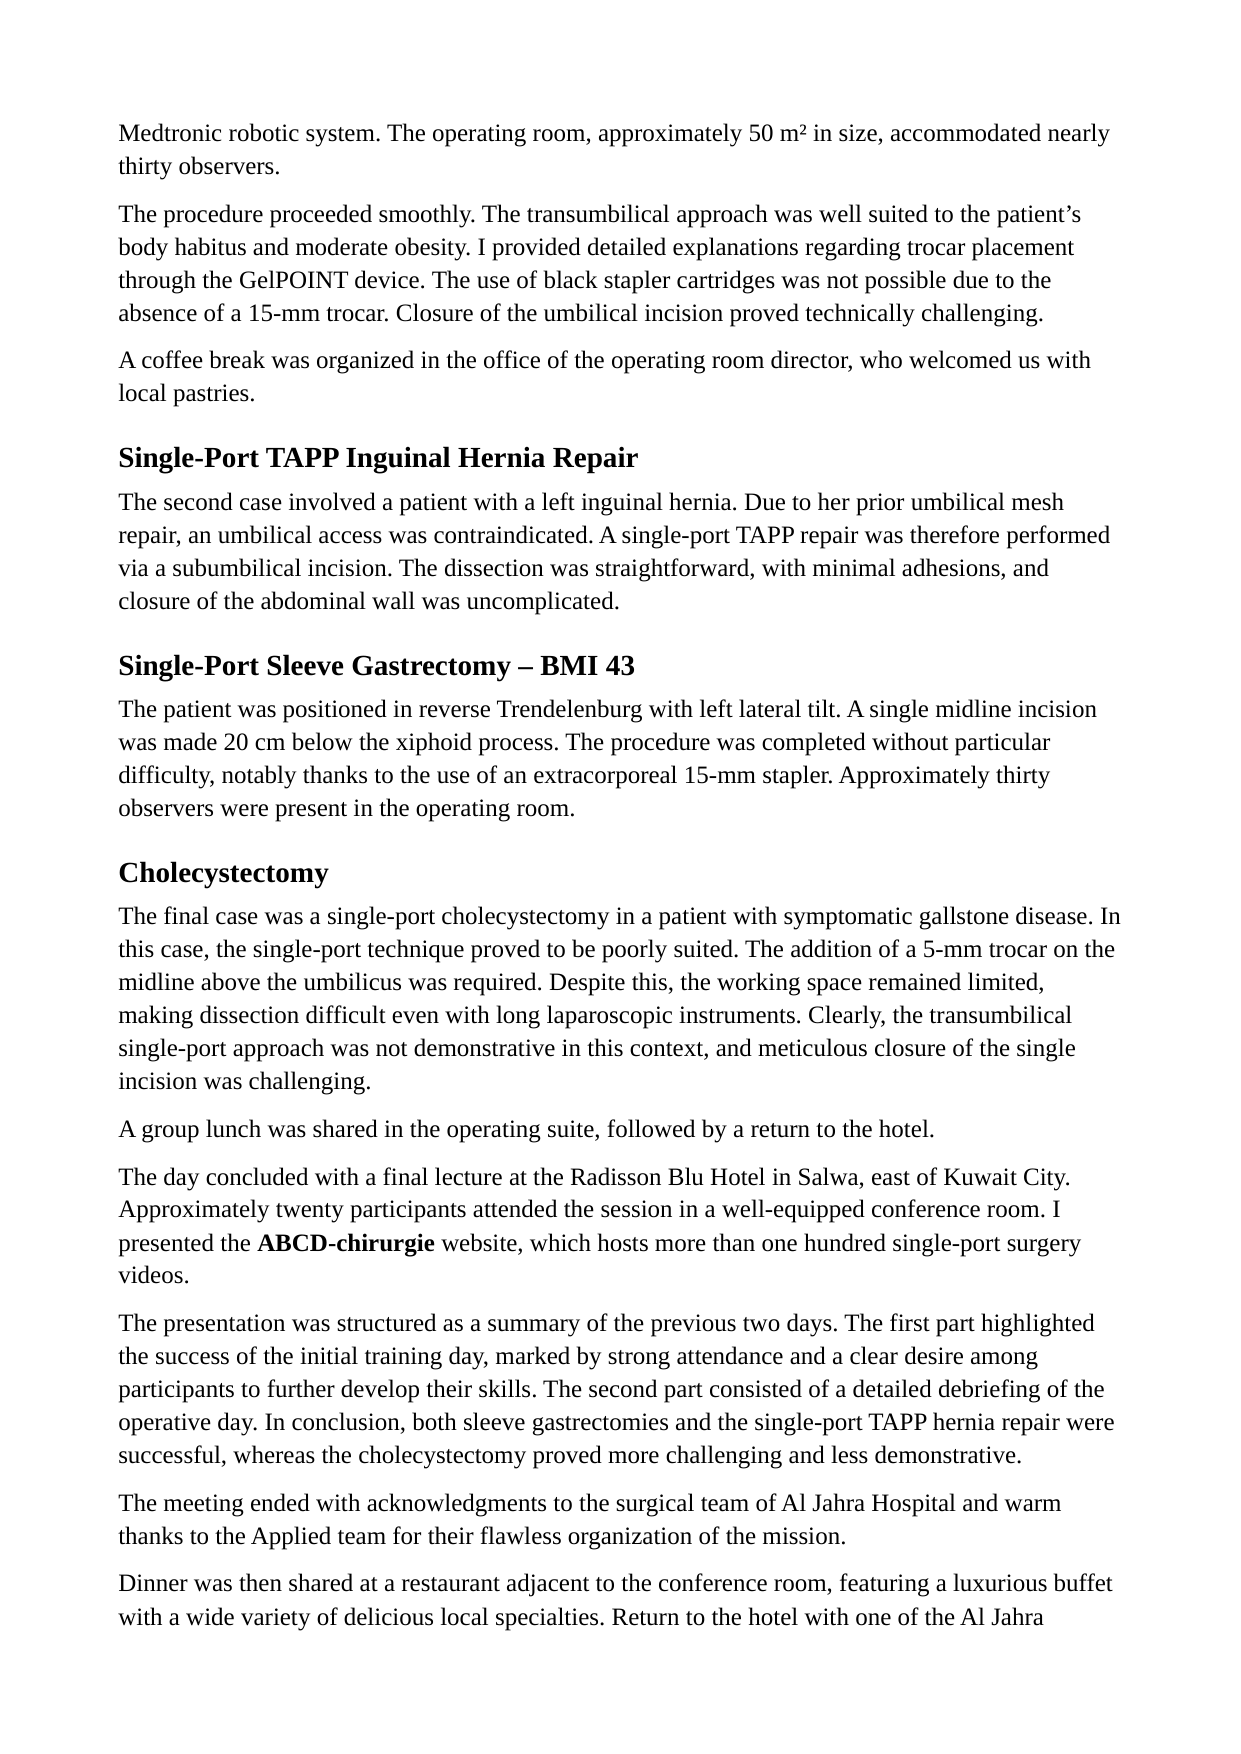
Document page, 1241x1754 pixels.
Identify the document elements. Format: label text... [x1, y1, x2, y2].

subtitle Cholecystectomy [118, 855, 1122, 889]
text A group lunch was shared in the operating suite, followed by a return to the hotel. [118, 1114, 1122, 1143]
text The final case was a single-port cholecystectomy in a patient with symptomatic gallstone disease. In this case, the single-port technique proved to be poorly suited. The addition of a 5-mm trocar on the midline above the umbilicus was required. Despite this, the working space remained limited, making dissection difficult even with long laparoscopic instruments. Clearly, the transumbilical single-port approach was not demonstrative in this context, and meticulous closure of the single incision was challenging. [118, 901, 1122, 1095]
subtitle Single-Port TAPP Inguinal Hernia Repair [118, 441, 1122, 474]
text Dinner was then shared at a restaurant adjacent to the conference room, featuring a luxurious buffet with a wide variety of delicious local specialties. Return to the hotel with one of the Al Jahra [118, 1568, 1122, 1630]
text The presentation was structured as a summary of the previous two days. The first part highlighted the success of the initial training day, marked by strong attendance and a clear desire among participants to further develop their skills. The second part consisted of a detailed debriefing of the operative day. In conclusion, both sleeve gastrectomies and the single-port TAPP hernia repair were successful, whereas the cholecystectomy proved more challenging and less demonstrative. [118, 1308, 1122, 1469]
text The meeting ended with acknowledgments to the surgical team of Al Jahra Hospital and warm thanks to the Applied team for their flawless organization of the mission. [118, 1488, 1122, 1550]
subtitle Single-Port Sleeve Gastrectomy – BMI 43 [118, 648, 1122, 681]
text A coffee break was organized in the office of the operating room director, who welcomed us with local pastries. [118, 345, 1122, 407]
text The patient was positioned in reverse Trendelenburg with left lateral tilt. A single midline incision was made 20 cm below the xiphoid process. The procedure was completed without particular difficulty, notably thanks to the use of an extracorporeal 15-mm stapler. Approximately thirty observers were present in the operating room. [118, 694, 1122, 822]
text Medtronic robotic system. The operating room, approximately 50 m² in size, accommodated nearly thirty observers. [118, 118, 1122, 180]
text The day concluded with a final lecture at the Radisson Blu Hotel in Salwa, east of Kuwait City. Approximately twenty participants attended the session in a well-equipped conference room. I presented the ABCD-chirurgie website, which hosts more than one hundred single-port surgery videos. [118, 1162, 1122, 1289]
text The procedure proceeded smoothly. The transumbilical approach was well suited to the patient’s body habitus and moderate obesity. I provided detailed explanations regarding trocar placement through the GelPOINT device. The use of black stapler cartridges was not possible due to the absence of a 15-mm trocar. Closure of the umbilical incision proved technically challenging. [118, 199, 1122, 327]
text The second case involved a patient with a left inguinal hernia. Due to her prior umbilical mesh repair, an umbilical access was contraindicated. A single-port TAPP repair was therefore performed via a subumbilical incision. The dissection was straightforward, with minimal adhesions, and closure of the abdominal wall was uncomplicated. [118, 487, 1122, 614]
